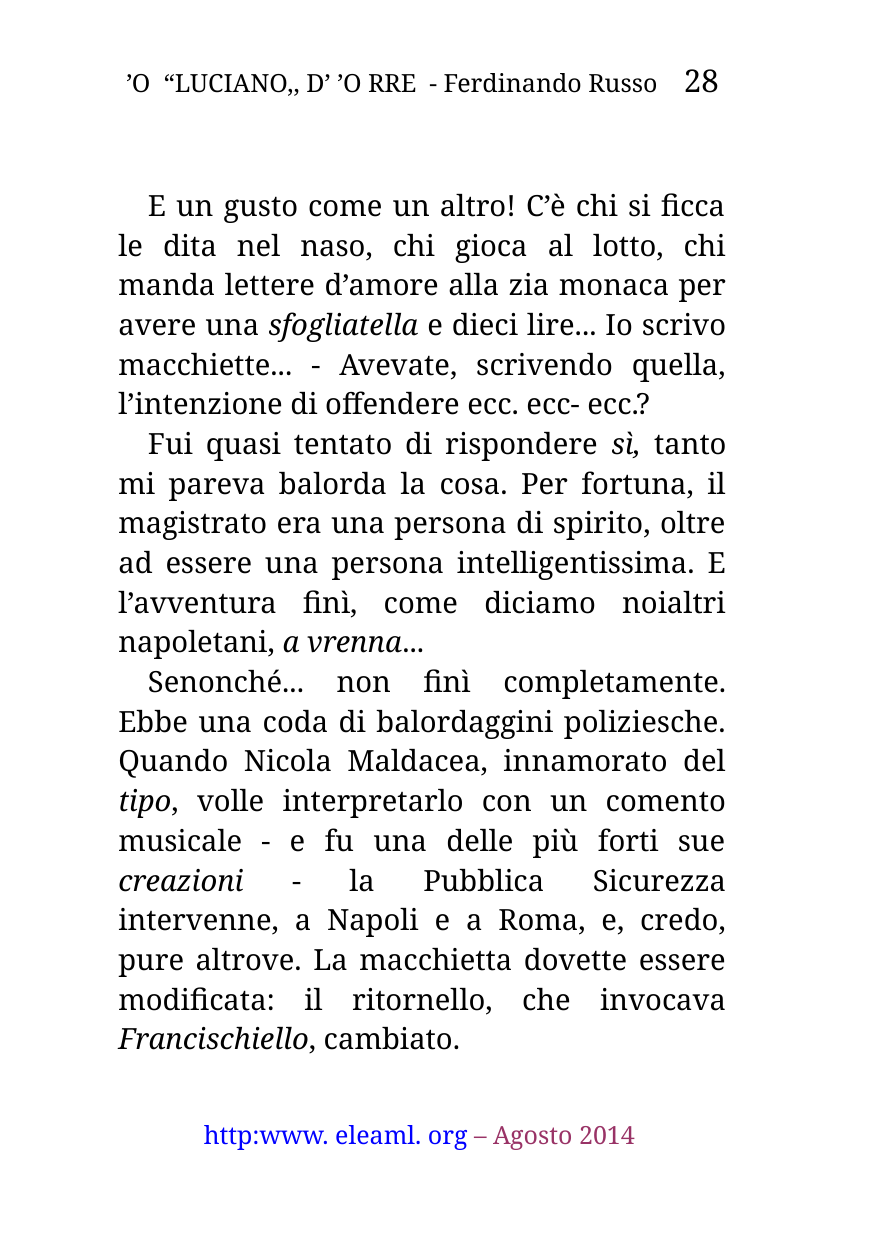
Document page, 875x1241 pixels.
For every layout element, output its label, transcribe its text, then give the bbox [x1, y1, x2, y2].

text Senonché... non finì completamente. Ebbe una coda di balordaggini poliziesche. Quando Nicola Maldacea, innamorato del tipo, volle interpretarlo con un comento musicale - e fu una delle più forti sue creazioni - la Pubblica Sicurezza intervenne, a Napoli e a Roma, e, credo, pure altrove. La macchietta dovette essere modificata: il ritornello, che invocava Francischiello, cambiato. [118, 661, 726, 1058]
text Fui quasi tentato di rispondere sì, tanto mi pareva balorda la cosa. Per fortuna, il magistrato era una persona di spirito, oltre ad essere una persona intelligentissima. E l’avventura finì, come diciamo noialtri napoletani, a vrenna... [118, 423, 726, 661]
text E un gusto come un altro! C’è chi si ficca le dita nel naso, chi gioca al lotto, chi manda lettere d’amore alla zia monaca per avere una sfogliatella e dieci lire... Io scrivo macchiette... - Avevate, scrivendo quella, l’intenzione di offendere ecc. ecc- ecc.? [118, 185, 726, 423]
